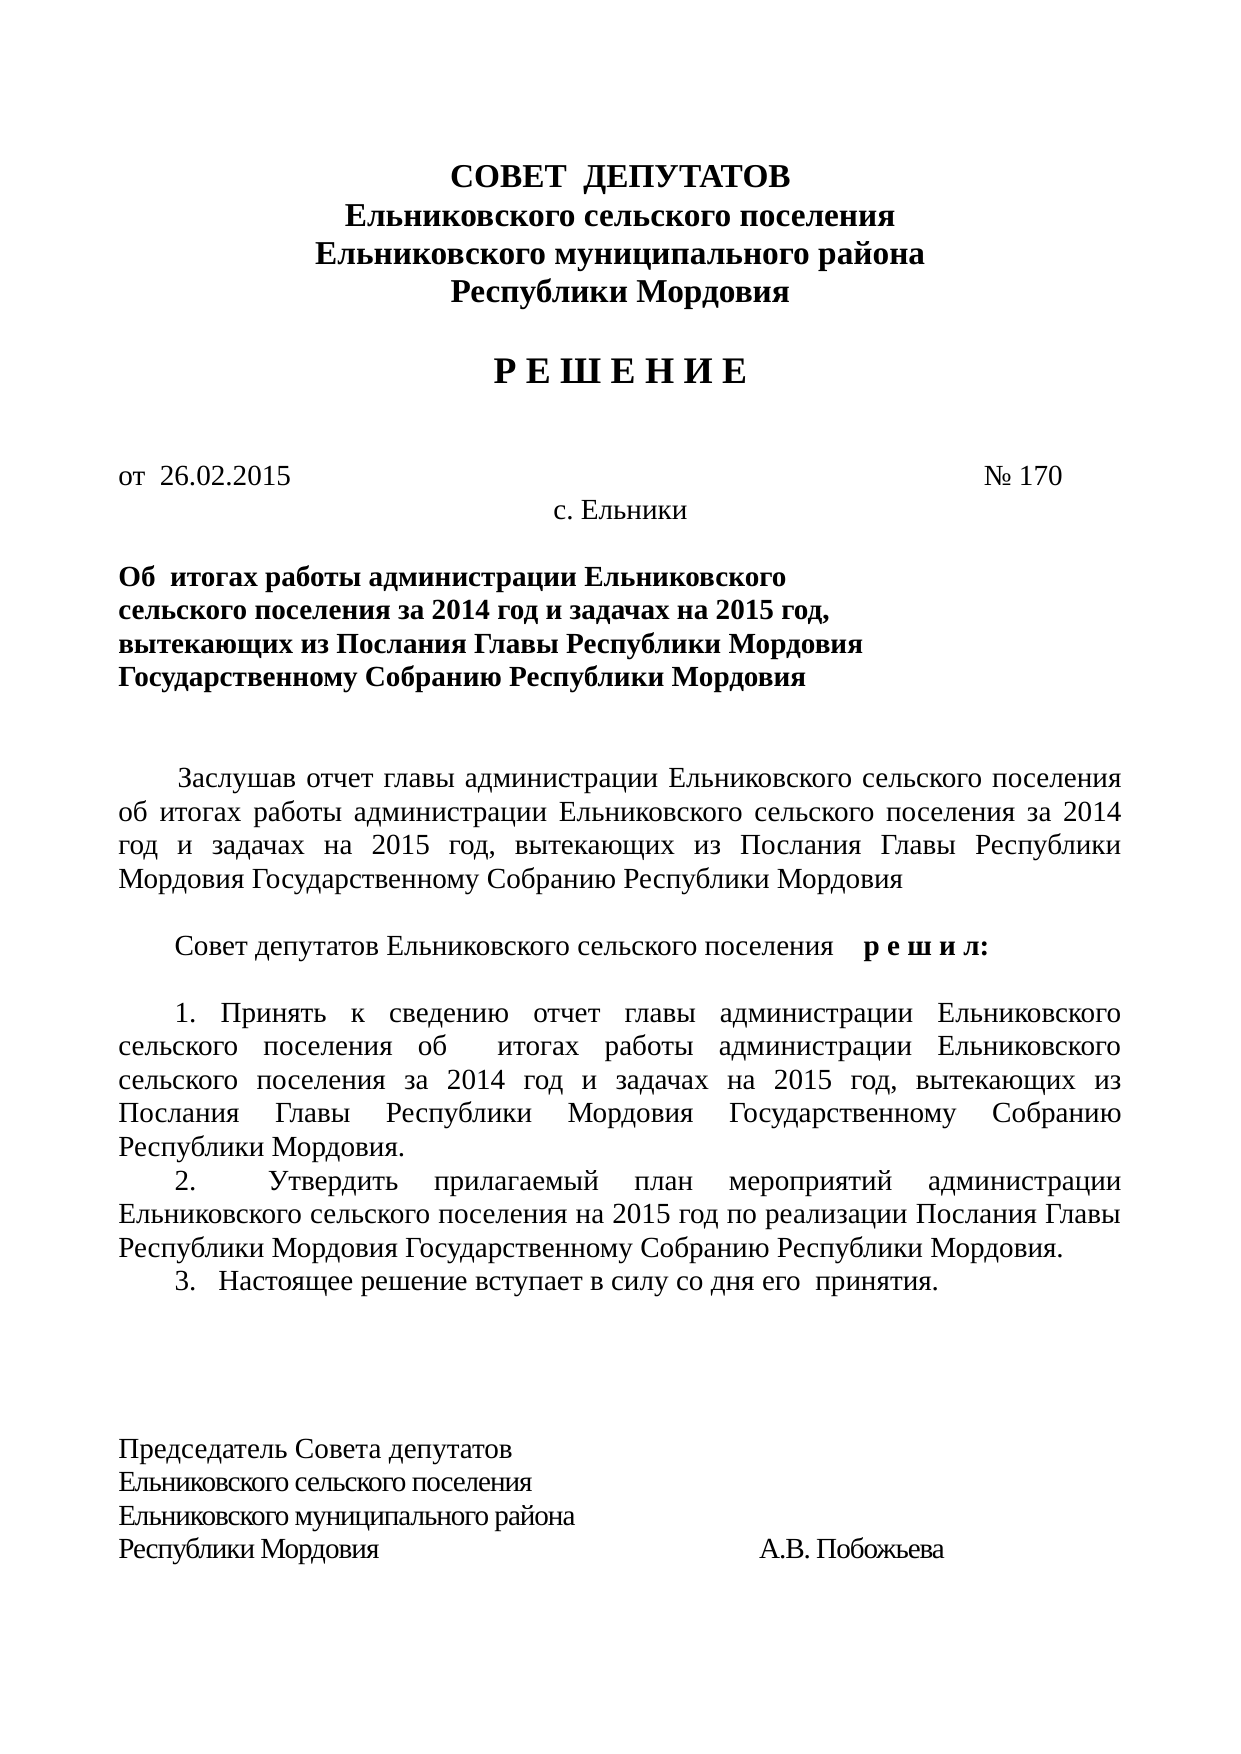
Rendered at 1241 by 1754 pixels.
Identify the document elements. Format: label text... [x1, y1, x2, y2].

text вытекающих из Послания Главы Республики Мордовия [118, 626, 1122, 659]
text Государственному Собранию Республики Мордовия [118, 659, 1122, 693]
text СОВЕТ ДЕПУТАТОВ [118, 156, 1122, 195]
text сельского поселения за 2014 год и задачах на 2015 год, [118, 592, 1122, 626]
title 3. Настоящее решение вступает в силу со дня его принятия. [118, 1263, 1122, 1297]
text 1. Принять к сведению отчет главы администрации Ельниковского сельского поселения об итогах работы администрации Ельниковского сельского поселения за 2014 год и задачах на 2015 год, вытекающих из Послания Главы Республики Мордовия Государственному Собранию Республики Мордовия. [118, 995, 1122, 1163]
text Р Е Ш Е Н И Е [118, 348, 1122, 391]
subtitle Совет депутатов Ельниковского сельского поселения р е ш и л: [118, 928, 1122, 961]
text Ельниковского муниципального района [118, 1498, 1122, 1532]
text Председатель Совета депутатов [118, 1431, 1122, 1464]
text с. Ельники [118, 492, 1122, 525]
text Заслушав отчет главы администрации Ельниковского сельского поселения об итогах работы администрации Ельниковского сельского поселения за 2014 год и задачах на 2015 год, вытекающих из Послания Главы Республики Мордовия Государственному Собранию Республики Мордовия [118, 760, 1122, 894]
text 2. Утвердить прилагаемый план мероприятий администрации Ельниковского сельского поселения на 2015 год по реализации Послания Главы Республики Мордовия Государственному Собранию Республики Мордовия. [118, 1163, 1122, 1263]
text Республики Мордовия [118, 271, 1122, 310]
text Ельниковского сельского поселения [118, 1464, 1122, 1498]
text Об итогах работы администрации Ельниковского [118, 559, 1122, 592]
text Республики Мордовия А.В. Побожьева [118, 1532, 1122, 1565]
text Ельниковского сельского поселения [118, 195, 1122, 233]
text Ельниковского муниципального района [118, 233, 1122, 271]
text от 26.02.2015 № 170 [118, 458, 1122, 492]
